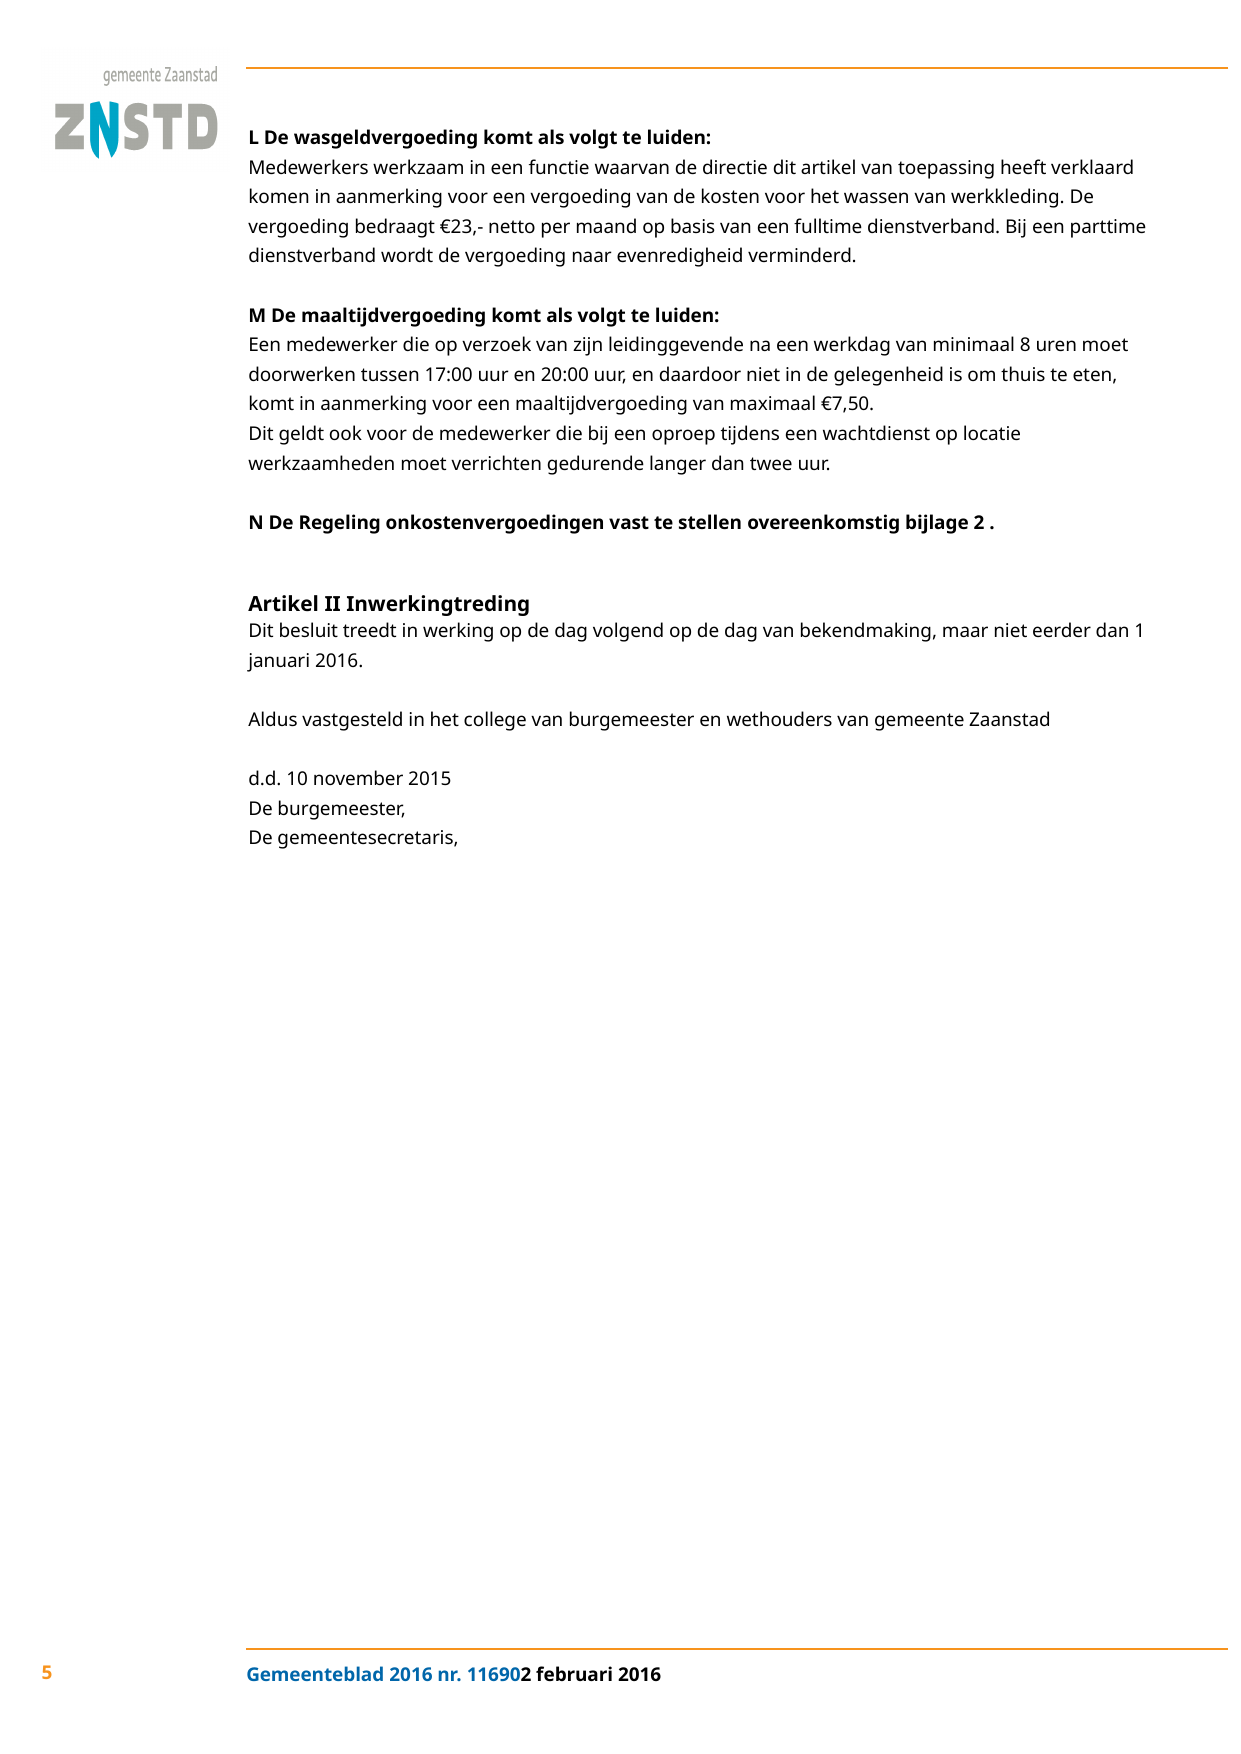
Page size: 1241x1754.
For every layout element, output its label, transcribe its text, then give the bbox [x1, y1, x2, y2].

text De burgemeester, [248, 795, 1152, 821]
text Dit geldt ook voor de medewerker die bij een oproep tijdens een wachtdienst op locatie werkzaamheden moet verrichten gedurende langer dan twee uur. [248, 420, 1152, 476]
text Artikel II Inwerkingtreding [248, 589, 1152, 617]
text De gemeentesecretaris, [248, 824, 1152, 850]
text Een medewerker die op verzoek van zijn leidinggevende na een werkdag van minimaal 8 uren moet doorwerken tussen 17:00 uur en 20:00 uur, en daardoor niet in de gelegenheid is om thuis te eten, komt in aanmerking voor een maaltijdvergoeding van maximaal €7,50. [248, 331, 1152, 416]
text d.d. 10 november 2015 [248, 765, 1152, 791]
text M De maaltijdvergoeding komt als volgt te luiden: [248, 302, 1152, 328]
text Aldus vastgesteld in het college van burgemeester en wethouders van gemeente Zaanstad [248, 706, 1152, 732]
text N De Regeling onkostenvergoedingen vast te stellen overeenkomstig bijlage 2 . [248, 509, 1152, 535]
text Dit besluit treedt in werking op de dag volgend op de dag van bekendmaking, maar niet eerder dan 1 januari 2016. [248, 617, 1152, 673]
text Medewerkers werkzaam in een functie waarvan de directie dit artikel van toepassing heeft verklaard komen in aanmerking voor een vergoeding van de kosten voor het wassen van werkkleding. De vergoeding bedraagt €23,- netto per maand op basis van een fulltime dienstverband. Bij een parttime dienstverband wordt de vergoeding naar evenredigheid verminderd. [248, 154, 1152, 268]
picture [41, 47, 231, 172]
text L De wasgeldvergoeding komt als volgt te luiden: [248, 124, 1152, 150]
